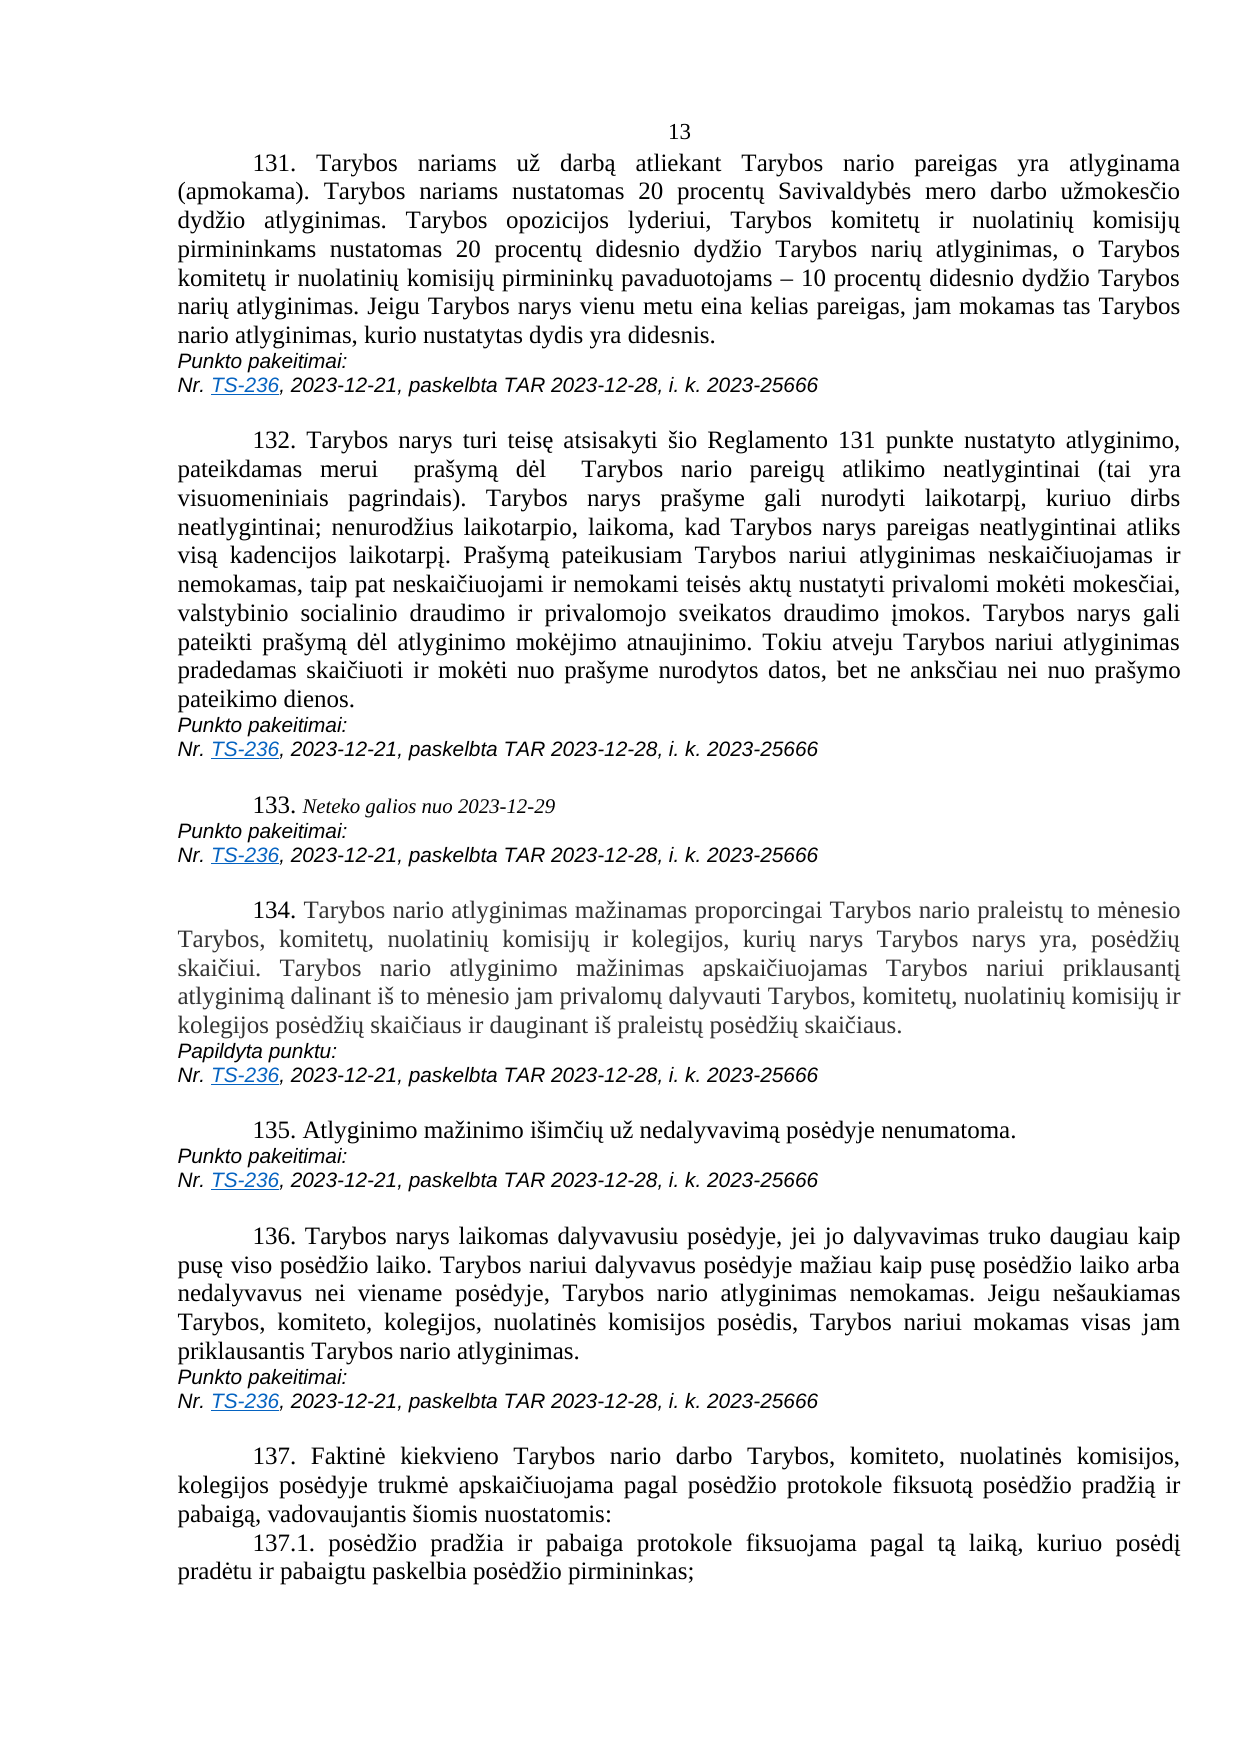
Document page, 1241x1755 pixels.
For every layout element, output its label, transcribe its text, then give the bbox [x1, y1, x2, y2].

text 131. Tarybos nariams už darbą atliekant Tarybos nario pareigas yra atlyginama (apmokama). Tarybos nariams nustatomas 20 procentų Savivaldybės mero darbo užmokesčio dydžio atlyginimas. Tarybos opozicijos lyderiui, Tarybos komitetų ir nuolatinių komisijų pirmininkams nustatomas 20 procentų didesnio dydžio Tarybos narių atlyginimas, o Tarybos komitetų ir nuolatinių komisijų pirmininkų pavaduotojams – 10 procentų didesnio dydžio Tarybos narių atlyginimas. Jeigu Tarybos narys vienu metu eina kelias pareigas, jam mokamas tas Tarybos nario atlyginimas, kurio nustatytas dydis yra didesnis. [177, 148, 1181, 349]
text Nr. TS-236, 2023-12-21, paskelbta TAR 2023-12-28, i. k. 2023-25666 [177, 1168, 1181, 1192]
text Nr. TS-236, 2023-12-21, paskelbta TAR 2023-12-28, i. k. 2023-25666 [177, 842, 1181, 866]
text Nr. TS-236, 2023-12-21, paskelbta TAR 2023-12-28, i. k. 2023-25666 [177, 1389, 1181, 1413]
text Punkto pakeitimai: [177, 818, 1181, 842]
text Nr. TS-236, 2023-12-21, paskelbta TAR 2023-12-28, i. k. 2023-25666 [177, 373, 1181, 397]
text 134. Tarybos nario atlyginimas mažinamas proporcingai Tarybos nario praleistų to mėnesio Tarybos, komitetų, nuolatinių komisijų ir kolegijos, kurių narys Tarybos narys yra, posėdžių skaičiui. Tarybos nario atlyginimo mažinimas apskaičiuojamas Tarybos nariui priklausantį atlyginimą dalinant iš to mėnesio jam privalomų dalyvauti Tarybos, komitetų, nuolatinių komisijų ir kolegijos posėdžių skaičiaus ir dauginant iš praleistų posėdžių skaičiaus. [177, 895, 1181, 1039]
text Papildyta punktu: [177, 1039, 1181, 1063]
text 137. Faktinė kiekvieno Tarybos nario darbo Tarybos, komiteto, nuolatinės komisijos, kolegijos posėdyje trukmė apskaičiuojama pagal posėdžio protokole fiksuotą posėdžio pradžią ir pabaigą, vadovaujantis šiomis nuostatomis: [177, 1441, 1181, 1528]
text 133. Neteko galios nuo 2023-12-29 [177, 790, 1181, 818]
text 135. Atlyginimo mažinimo išimčių už nedalyvavimą posėdyje nenumatoma. [177, 1116, 1181, 1144]
text Nr. TS-236, 2023-12-21, paskelbta TAR 2023-12-28, i. k. 2023-25666 [177, 1063, 1181, 1087]
text Nr. TS-236, 2023-12-21, paskelbta TAR 2023-12-28, i. k. 2023-25666 [177, 737, 1181, 761]
text Punkto pakeitimai: [177, 713, 1181, 737]
text 136. Tarybos narys laikomas dalyvavusiu posėdyje, jei jo dalyvavimas truko daugiau kaip pusę viso posėdžio laiko. Tarybos nariui dalyvavus posėdyje mažiau kaip pusę posėdžio laiko arba nedalyvavus nei viename posėdyje, Tarybos nario atlyginimas nemokamas. Jeigu nešaukiamas Tarybos, komiteto, kolegijos, nuolatinės komisijos posėdis, Tarybos nariui mokamas visas jam priklausantis Tarybos nario atlyginimas. [177, 1221, 1181, 1365]
text 137.1. posėdžio pradžia ir pabaiga protokole fiksuojama pagal tą laiką, kuriuo posėdį pradėtu ir pabaigtu paskelbia posėdžio pirmininkas; [177, 1528, 1181, 1585]
text Punkto pakeitimai: [177, 1144, 1181, 1168]
text Punkto pakeitimai: [177, 349, 1181, 373]
text 132. Tarybos narys turi teisę atsisakyti šio Reglamento 131 punkte nustatyto atlyginimo, pateikdamas merui prašymą dėl Tarybos nario pareigų atlikimo neatlygintinai (tai yra visuomeniniais pagrindais). Tarybos narys prašyme gali nurodyti laikotarpį, kuriuo dirbs neatlygintinai; nenurodžius laikotarpio, laikoma, kad Tarybos narys pareigas neatlygintinai atliks visą kadencijos laikotarpį. Prašymą pateikusiam Tarybos nariui atlyginimas neskaičiuojamas ir nemokamas, taip pat neskaičiuojami ir nemokami teisės aktų nustatyti privalomi mokėti mokesčiai, valstybinio socialinio draudimo ir privalomojo sveikatos draudimo įmokos. Tarybos narys gali pateikti prašymą dėl atlyginimo mokėjimo atnaujinimo. Tokiu atveju Tarybos nariui atlyginimas pradedamas skaičiuoti ir mokėti nuo prašyme nurodytos datos, bet ne anksčiau nei nuo prašymo pateikimo dienos. [177, 426, 1181, 713]
text Punkto pakeitimai: [177, 1365, 1181, 1389]
